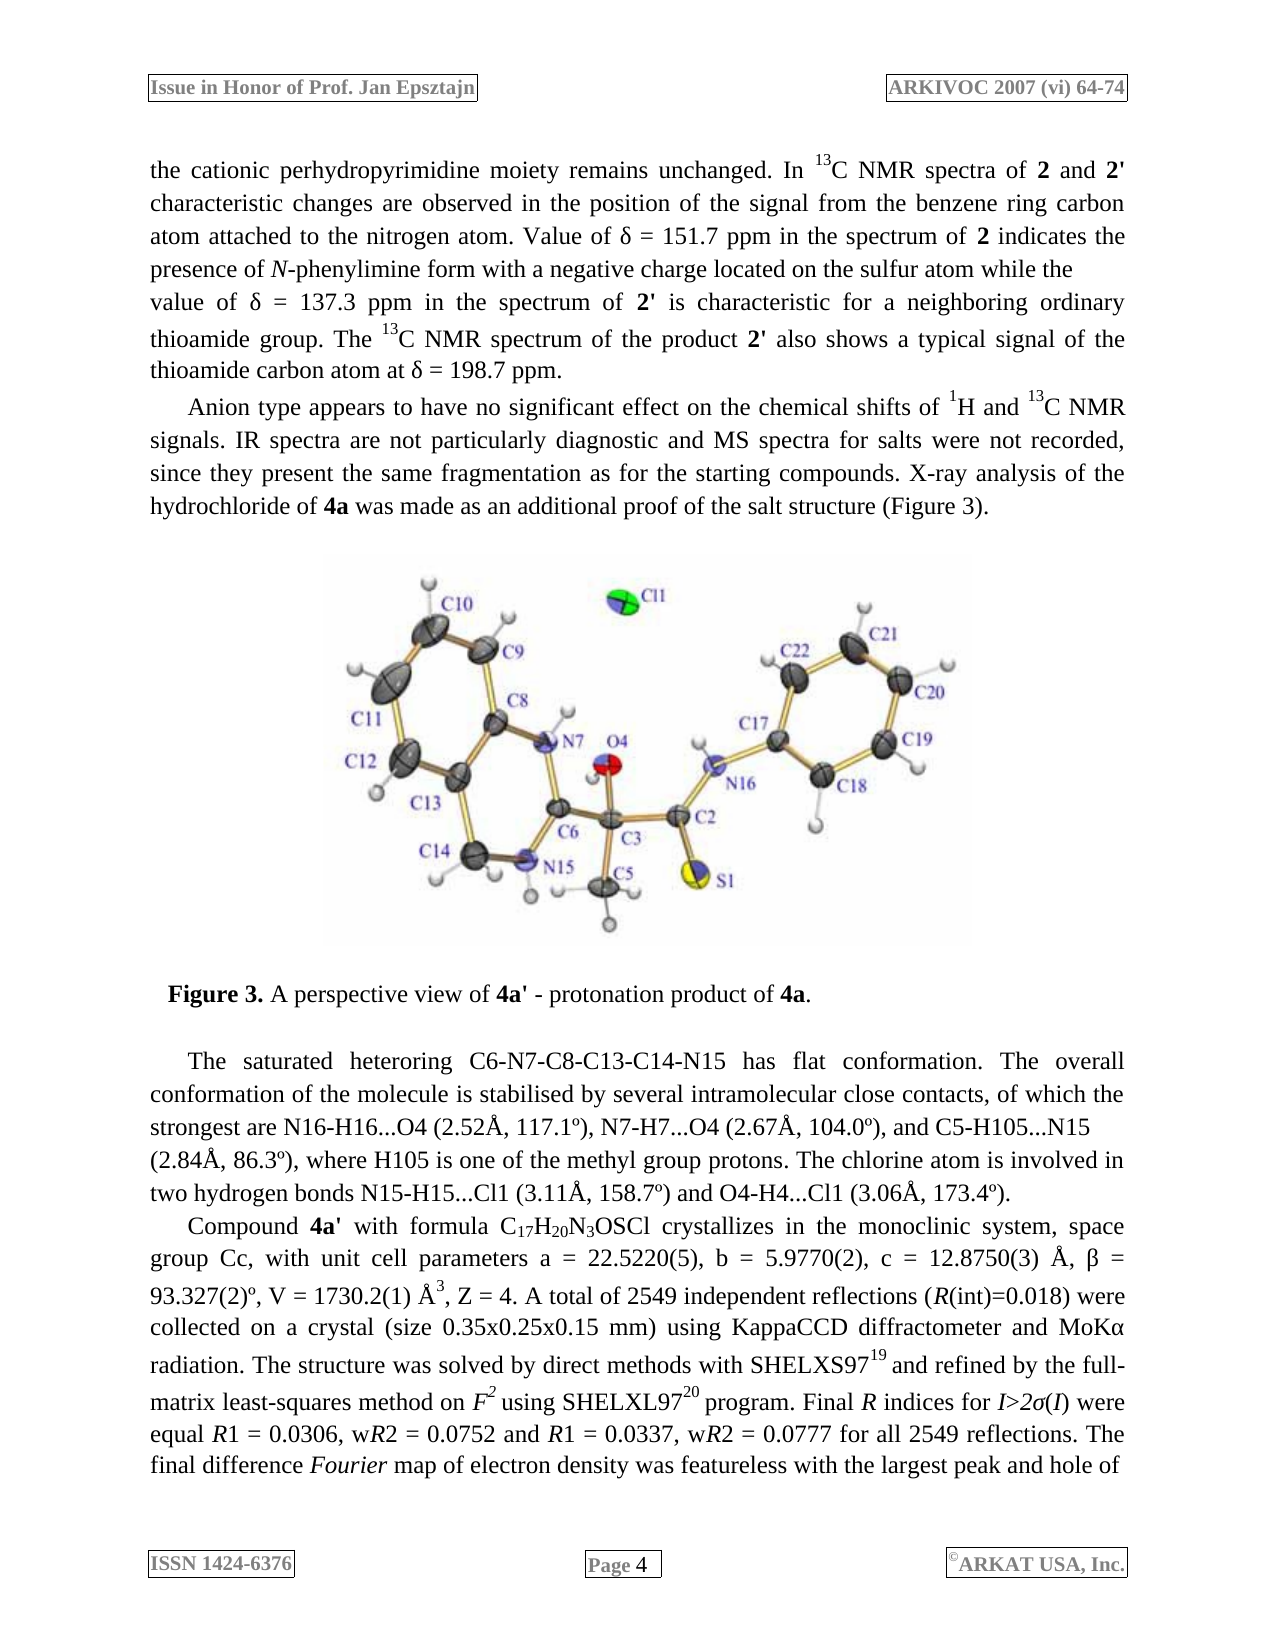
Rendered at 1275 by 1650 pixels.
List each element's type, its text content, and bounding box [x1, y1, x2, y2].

text Compound 4a' with formula C17H20N3OSCl crystallizes in the monoclinic system, space group Cc, with unit cell parameters a = 22.5220(5), b = 5.9770(2), c = 12.8750(3) Å, β = 93.327(2)º, V = 1730.2(1) Å3, Z = 4. A total of 2549 independent reflections (R(int)=0.018) were collected on a crystal (size 0.35x0.25x0.15 mm) using KappaCCD diffractometer and MoKα radiation. The structure was solved by direct methods with SHELXS9719 and refined by the full- matrix least-squares method on F2 using SHELXL9720 program. Final R indices for I>2σ(I) were equal R1 = 0.0306, wR2 = 0.0752 and R1 = 0.0337, wR2 = 0.0777 for all 2549 reflections. The final difference Fourier map of electron density was featureless with the largest peak and hole of [150, 1211, 1125, 1479]
text (2.84Å, 86.3º), where H105 is one of the methyl group protons. The chlorine atom is involved in two hydrogen bonds N15-H15...Cl1 (3.11Å, 158.7º) and O4-H4...Cl1 (3.06Å, 173.4º). [150, 1145, 1125, 1207]
text the cationic perhydropyrimidine moiety remains unchanged. In 13C NMR spectra of 2 and 2' characteristic changes are observed in the position of the signal from the benzene ring carbon atom attached to the nitrogen atom. Value of δ = 151.7 ppm in the spectrum of 2 indicates the presence of N-phenylimine form with a negative charge located on the sulfur atom while the [150, 150, 1125, 283]
text Figure 3. A perspective view of 4a' - protonation product of 4a. [168, 979, 1137, 1008]
text The saturated heteroring C6-N7-C8-C13-C14-N15 has flat conformation. The overall conformation of the molecule is stabilised by several intramolecular close contacts, of which the strongest are N16-H16...O4 (2.52Å, 117.1º), N7-H7...O4 (2.67Å, 104.0º), and C5-H105...N15 [150, 1046, 1125, 1141]
text Anion type appears to have no significant effect on the chemical shifts of 1H and 13C NMR signals. IR spectra are not particularly diagnostic and MS spectra for salts were not recorded, since they present the same fragmentation as for the starting compounds. X-ray analysis of the hydrochloride of 4a was made as an additional proof of the salt structure (Figure 3). [150, 386, 1126, 519]
picture [323, 554, 973, 946]
text value of δ = 137.3 ppm in the spectrum of 2' is characteristic for a neighboring ordinary thioamide group. The 13C NMR spectrum of the product 2' also shows a typical signal of the thioamide carbon atom at δ = 198.7 ppm. [150, 287, 1125, 384]
